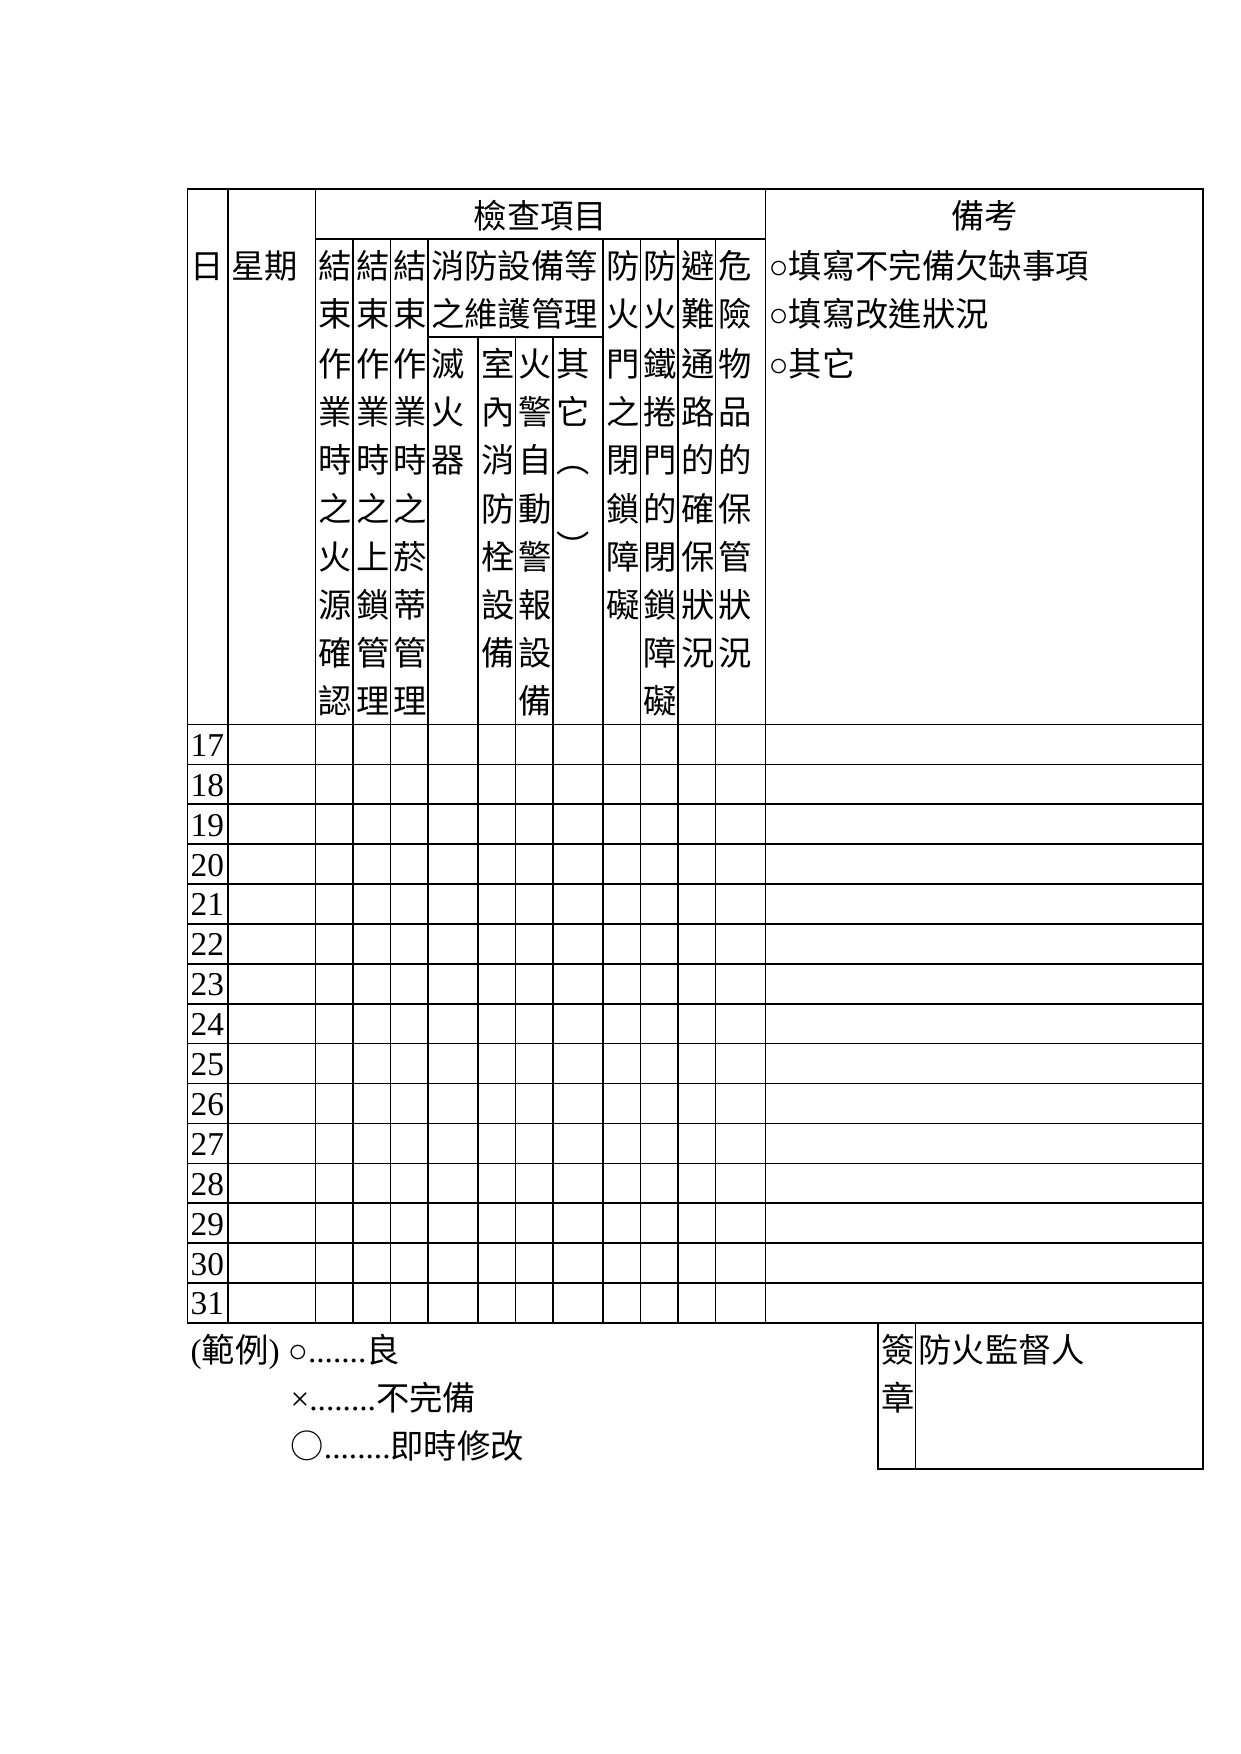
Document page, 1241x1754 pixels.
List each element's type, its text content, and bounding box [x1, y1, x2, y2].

table_cell [429, 1284, 477, 1322]
table_cell [554, 925, 602, 963]
table_cell 作業時之火源確認 [316, 336, 352, 723]
table_cell [516, 1244, 552, 1282]
table_cell [429, 805, 477, 843]
table_cell [354, 885, 390, 923]
table_cell [604, 765, 640, 803]
table_cell [641, 1044, 677, 1083]
table_cell [679, 725, 715, 763]
table_cell [679, 1284, 715, 1322]
table_cell 26 [188, 1084, 227, 1122]
table_cell [516, 1164, 552, 1202]
table_cell [641, 1284, 677, 1322]
table_cell [516, 1284, 552, 1322]
table_cell [766, 805, 1202, 843]
table_cell [429, 925, 477, 963]
table_cell [429, 1005, 477, 1043]
table_cell [354, 1044, 390, 1083]
table_cell 24 [188, 1005, 227, 1043]
table_cell [229, 765, 315, 803]
table_cell [641, 1005, 677, 1043]
table_cell [716, 845, 765, 883]
table_cell 危險 [716, 240, 765, 336]
table_cell 滅火器 [429, 338, 477, 723]
table_cell 防火 [641, 240, 677, 336]
table_cell 21 [188, 885, 227, 923]
table_cell [554, 725, 602, 763]
table_cell [479, 885, 515, 923]
table_cell [229, 1164, 315, 1202]
table_cell [641, 725, 677, 763]
table_header 備考 [766, 190, 1202, 238]
table_cell [188, 336, 227, 723]
table_cell [354, 1204, 390, 1242]
table_cell [554, 965, 602, 1003]
table_cell [391, 1164, 427, 1202]
table_cell [716, 725, 765, 763]
table_cell [391, 1044, 427, 1083]
table_cell [716, 1244, 765, 1282]
table_cell [766, 725, 1202, 763]
table_cell [679, 1244, 715, 1282]
table_cell [479, 725, 515, 763]
table_cell [429, 885, 477, 923]
table_cell [316, 1084, 352, 1122]
table_cell [429, 1044, 477, 1083]
table_cell 28 [188, 1164, 227, 1202]
table_cell [679, 805, 715, 843]
table_cell [604, 725, 640, 763]
table_cell [716, 1005, 765, 1043]
table_cell [354, 1284, 390, 1322]
table_cell [554, 1164, 602, 1202]
table_cell [641, 965, 677, 1003]
table_cell [516, 925, 552, 963]
table_cell [766, 925, 1202, 963]
table_cell [766, 1005, 1202, 1043]
table_cell [604, 1044, 640, 1083]
table_cell [429, 965, 477, 1003]
table_cell [354, 845, 390, 883]
table_cell 23 [188, 965, 227, 1003]
table_cell [766, 1164, 1202, 1202]
table_cell [354, 725, 390, 763]
table_cell [516, 965, 552, 1003]
table_cell [716, 805, 765, 843]
table_cell [716, 765, 765, 803]
table_cell 作業時之上鎖管理 [354, 336, 390, 723]
table_cell [479, 805, 515, 843]
table_cell [479, 1284, 515, 1322]
table_cell [641, 1124, 677, 1162]
table_cell [516, 725, 552, 763]
table_cell [479, 1204, 515, 1242]
table_cell [679, 1084, 715, 1122]
table_cell [554, 885, 602, 923]
table_cell [679, 925, 715, 963]
table_cell [316, 1204, 352, 1242]
table_cell [716, 925, 765, 963]
table_cell [516, 805, 552, 843]
table_cell [679, 765, 715, 803]
table_cell [316, 725, 352, 763]
table_cell [479, 925, 515, 963]
table_cell 通路的確保狀況 [679, 336, 715, 723]
table_cell [641, 1084, 677, 1122]
table_cell [479, 1084, 515, 1122]
table_cell [479, 1124, 515, 1162]
table_cell [354, 1244, 390, 1282]
table_cell [679, 1164, 715, 1202]
table_cell [479, 845, 515, 883]
table_cell [391, 1204, 427, 1242]
table_header 檢查項目 [316, 190, 765, 238]
table_cell 結束 [316, 240, 352, 336]
table_cell [716, 1284, 765, 1322]
table_cell [229, 885, 315, 923]
table_cell [316, 1284, 352, 1322]
table_cell 22 [188, 925, 227, 963]
table_cell [604, 1244, 640, 1282]
table_cell [229, 1084, 315, 1122]
table_cell [641, 1204, 677, 1242]
table_cell [516, 765, 552, 803]
table_cell [641, 845, 677, 883]
table_cell [429, 1124, 477, 1162]
table_cell 消防設備等之維護管理 [429, 240, 602, 336]
table_cell [429, 845, 477, 883]
table_cell [316, 965, 352, 1003]
table_cell [516, 1084, 552, 1122]
table_cell [316, 1044, 352, 1083]
table_cell 日 [188, 238, 227, 336]
table_cell [229, 1044, 315, 1083]
table_cell [391, 925, 427, 963]
table_cell [604, 925, 640, 963]
table_cell [766, 965, 1202, 1003]
table_cell 18 [188, 765, 227, 803]
table_cell [766, 1044, 1202, 1083]
table_cell [554, 1084, 602, 1122]
table_header [229, 190, 315, 238]
table_cell (範例) ○.......良 ×........不完備 ○........即時修改 [188, 1324, 877, 1468]
table_cell [716, 1164, 765, 1202]
table_cell [679, 885, 715, 923]
table_cell [604, 845, 640, 883]
table_cell [554, 1284, 602, 1322]
table_cell [229, 1284, 315, 1322]
table_cell 27 [188, 1124, 227, 1162]
table_cell [554, 1204, 602, 1242]
table_cell [766, 845, 1202, 883]
table_cell [679, 1044, 715, 1083]
table_cell [229, 805, 315, 843]
table_cell [516, 1204, 552, 1242]
table_cell [679, 845, 715, 883]
table_cell [391, 885, 427, 923]
table_cell [479, 965, 515, 1003]
table_cell [716, 1124, 765, 1162]
table_cell 作業時之菸蒂管理 [391, 336, 427, 723]
table_cell ○填寫不完備欠缺事項 ○填寫改進狀況 [766, 238, 1202, 336]
table_cell [391, 1084, 427, 1122]
table_cell [641, 1164, 677, 1202]
table_cell [229, 845, 315, 883]
table_cell 結束 [354, 240, 390, 336]
table_cell [391, 845, 427, 883]
table_cell [391, 1244, 427, 1282]
table_cell [229, 336, 315, 723]
table_cell 29 [188, 1204, 227, 1242]
table_cell [679, 1124, 715, 1162]
table_cell [641, 765, 677, 803]
table_cell [391, 765, 427, 803]
table_cell [354, 1084, 390, 1122]
table_cell [229, 965, 315, 1003]
table_cell 鐵捲門的閉鎖障礙 [641, 336, 677, 723]
table_cell 20 [188, 845, 227, 883]
table_cell [641, 1244, 677, 1282]
table_cell [429, 765, 477, 803]
table_cell 17 [188, 725, 227, 763]
table_cell 物品的保管狀況 [716, 336, 765, 723]
table_cell [641, 885, 677, 923]
table_cell [479, 765, 515, 803]
table_cell [316, 845, 352, 883]
table_cell 避難 [679, 240, 715, 336]
table_cell [354, 805, 390, 843]
table_cell [316, 765, 352, 803]
table_cell [316, 1005, 352, 1043]
table_cell [229, 925, 315, 963]
table_cell 門之閉鎖障礙 [604, 336, 640, 723]
table_cell [766, 1084, 1202, 1122]
table_cell [554, 1005, 602, 1043]
table_cell [766, 1124, 1202, 1162]
table_cell [316, 1124, 352, 1162]
table_cell 防火 [604, 240, 640, 336]
table_cell [516, 1124, 552, 1162]
table_cell [716, 1204, 765, 1242]
table_cell [604, 1204, 640, 1242]
table_cell [429, 1204, 477, 1242]
table_cell [554, 1244, 602, 1282]
table_cell [604, 1005, 640, 1043]
table_cell [716, 965, 765, 1003]
table_cell [316, 885, 352, 923]
table_cell [641, 805, 677, 843]
table_cell [516, 885, 552, 923]
table_cell 防火監督人 [916, 1324, 1202, 1468]
table_cell [354, 1005, 390, 1043]
table_cell [604, 1164, 640, 1202]
table_cell [229, 1204, 315, 1242]
table_cell [429, 1084, 477, 1122]
table_cell [429, 725, 477, 763]
table_cell [604, 885, 640, 923]
table_cell [354, 965, 390, 1003]
table_cell [554, 805, 602, 843]
table_cell [316, 1244, 352, 1282]
table_cell [604, 965, 640, 1003]
table_cell [354, 925, 390, 963]
table_cell [766, 765, 1202, 803]
table_cell [391, 725, 427, 763]
table_cell [354, 1124, 390, 1162]
table_cell [429, 1164, 477, 1202]
table_cell [679, 965, 715, 1003]
table_cell [716, 885, 765, 923]
table_cell [229, 1124, 315, 1162]
table_cell [604, 1284, 640, 1322]
table_cell 19 [188, 805, 227, 843]
table_cell [229, 1244, 315, 1282]
table_cell [516, 845, 552, 883]
table_cell 火警自動警報設備 [516, 338, 552, 723]
table_cell [766, 1284, 1202, 1322]
table_cell [316, 1164, 352, 1202]
table_cell 其它︵ ︶ [554, 338, 602, 723]
table_cell [229, 725, 315, 763]
table_header [188, 190, 227, 238]
table_cell [229, 1005, 315, 1043]
table_cell [391, 805, 427, 843]
table_cell [391, 965, 427, 1003]
table_cell [391, 1005, 427, 1043]
table_cell [516, 1005, 552, 1043]
table_cell [479, 1244, 515, 1282]
table_cell [316, 925, 352, 963]
table_cell 25 [188, 1044, 227, 1083]
table_cell [716, 1044, 765, 1083]
table_cell [354, 765, 390, 803]
table_cell [516, 1044, 552, 1083]
table_cell [479, 1044, 515, 1083]
table_cell [766, 885, 1202, 923]
table_cell [554, 845, 602, 883]
table_cell [479, 1164, 515, 1202]
table_cell [391, 1284, 427, 1322]
table_cell [766, 1204, 1202, 1242]
table_cell [604, 805, 640, 843]
table_cell 簽章 [879, 1324, 915, 1468]
table_cell [479, 1005, 515, 1043]
table_cell [604, 1124, 640, 1162]
table_cell [554, 1124, 602, 1162]
table_cell [641, 925, 677, 963]
table_cell [554, 1044, 602, 1083]
table_cell [391, 1124, 427, 1162]
table_cell [679, 1005, 715, 1043]
table_cell 星期 [229, 238, 315, 336]
table_cell ○其它 [766, 336, 1202, 723]
table_cell [554, 765, 602, 803]
table_cell [604, 1084, 640, 1122]
table_cell 結束 [391, 240, 427, 336]
table_cell 31 [188, 1284, 227, 1322]
table_cell [429, 1244, 477, 1282]
table_cell [316, 805, 352, 843]
table_cell 室內消防栓設備 [479, 338, 515, 723]
table_cell [766, 1244, 1202, 1282]
table_cell [354, 1164, 390, 1202]
table_cell [716, 1084, 765, 1122]
table_cell [679, 1204, 715, 1242]
table_cell 30 [188, 1244, 227, 1282]
